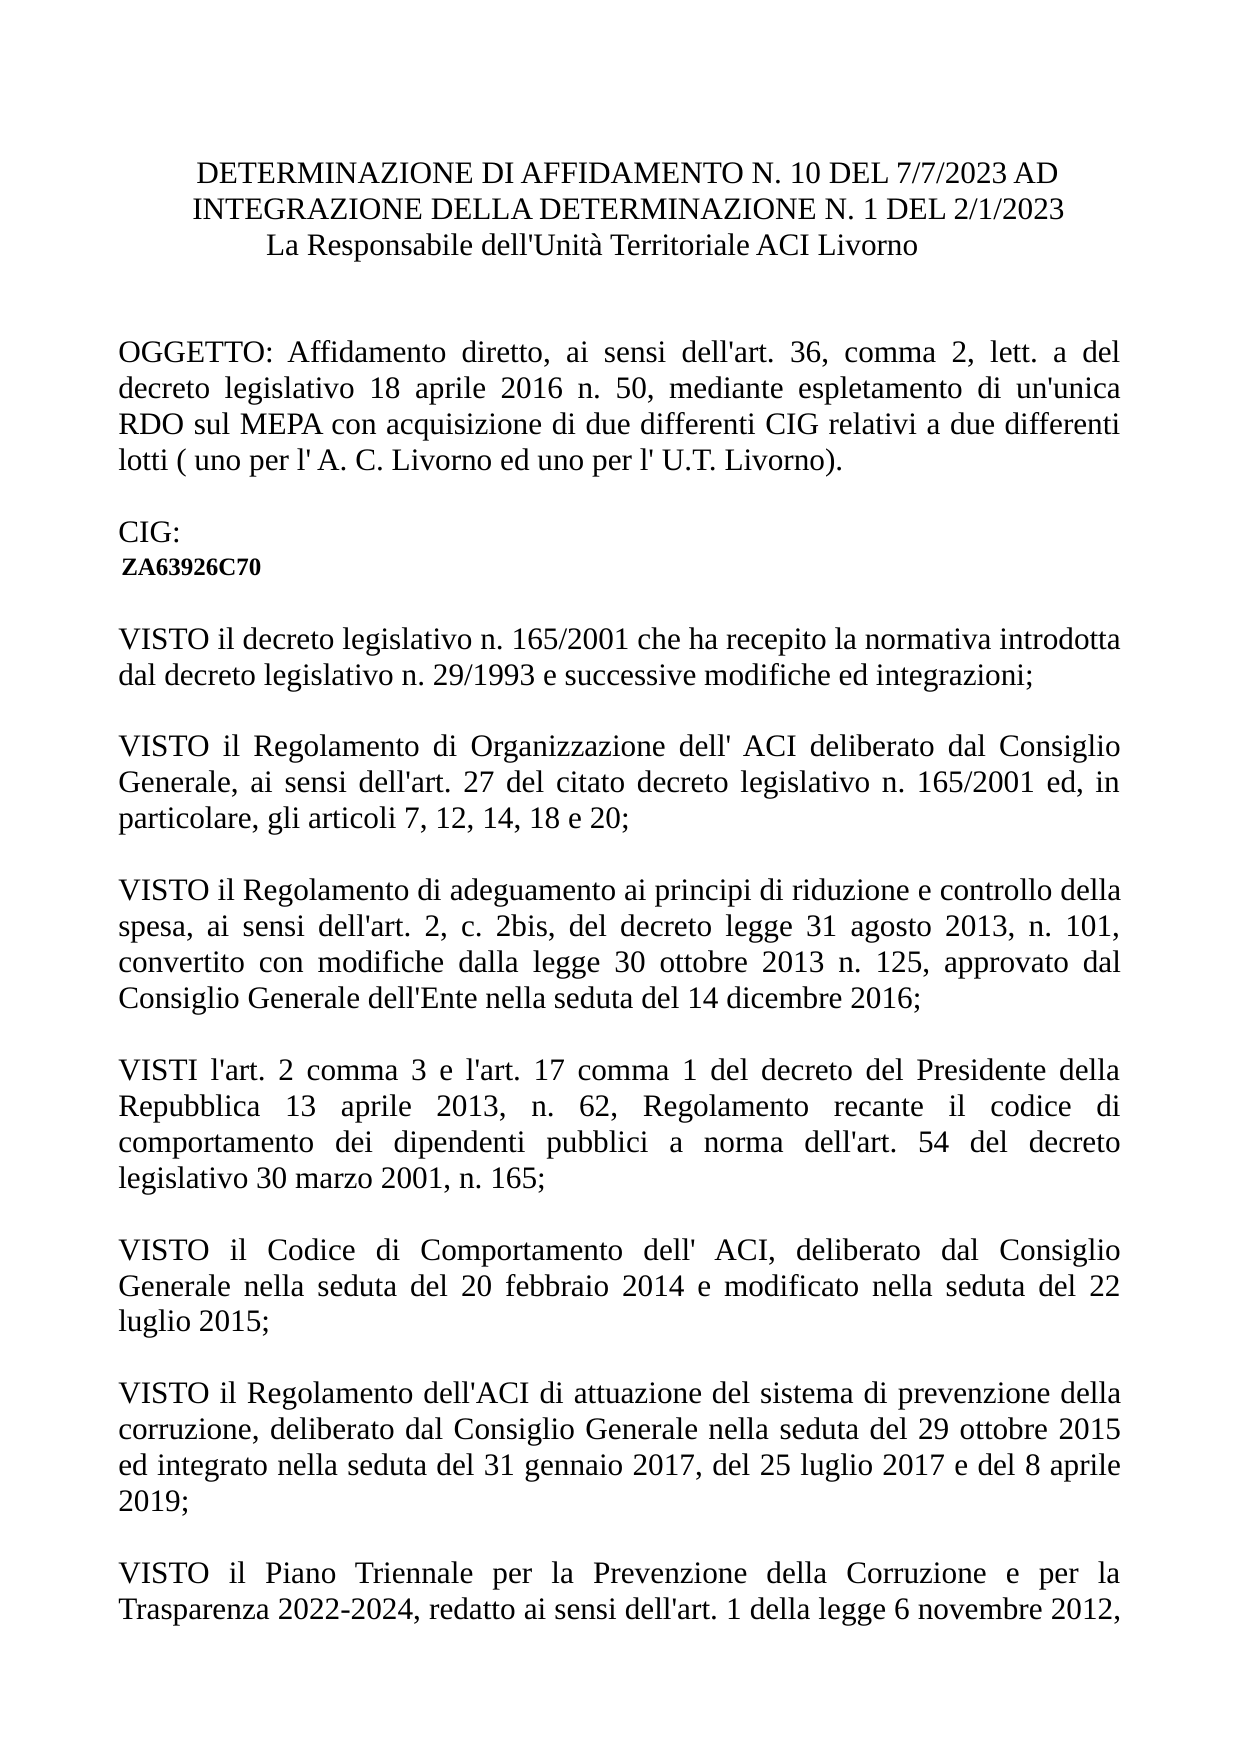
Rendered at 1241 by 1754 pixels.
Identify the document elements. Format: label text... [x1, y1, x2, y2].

text VISTO il Regolamento dell'ACI di attuazione del sistema di prevenzione della corruzione, deliberato dal Consiglio Generale nella seduta del 29 ottobre 2015 ed integrato nella seduta del 31 gennaio 2017, del 25 luglio 2017 e del 8 aprile 2019; [118, 1374, 1122, 1518]
text VISTO il Piano Triennale per la Prevenzione della Corruzione e per la Trasparenza 2022-2024, redatto ai sensi dell'art. 1 della legge 6 novembre 2012, [118, 1554, 1122, 1626]
table_header ZA63926C70 [118, 549, 273, 584]
text CIG: [118, 513, 1122, 549]
text VISTO il Regolamento di Organizzazione dell' ACI deliberato dal Consiglio Generale, ai sensi dell'art. 27 del citato decreto legislativo n. 165/2001 ed, in particolare, gli articoli 7, 12, 14, 18 e 20; [118, 728, 1122, 836]
text VISTO il Regolamento di adeguamento ai principi di riduzione e controllo della spesa, ai sensi dell'art. 2, c. 2bis, del decreto legge 31 agosto 2013, n. 101, convertito con modifiche dalla legge 30 ottobre 2013 n. 125, approvato dal Consiglio Generale dell'Ente nella seduta del 14 dicembre 2016; [118, 871, 1122, 1015]
text La Responsabile dell'Unità Territoriale ACI Livorno [118, 226, 1122, 262]
text VISTO il decreto legislativo n. 165/2001 che ha recepito la normativa introdotta dal decreto legislativo n. 29/1993 e successive modifiche ed integrazioni; [118, 620, 1122, 692]
text OGGETTO: Affidamento diretto, ai sensi dell'art. 36, comma 2, lett. a del decreto legislativo 18 aprile 2016 n. 50, mediante espletamento di un'unica RDO sul MEPA con acquisizione di due differenti CIG relativi a due differenti lotti ( uno per l' A. C. Livorno ed uno per l' U.T. Livorno). [118, 334, 1122, 477]
text VISTO il Codice di Comportamento dell' ACI, deliberato dal Consiglio Generale nella seduta del 20 febbraio 2014 e modificato nella seduta del 22 luglio 2015; [118, 1231, 1122, 1339]
text DETERMINAZIONE DI AFFIDAMENTO N. 10 DEL 7/7/2023 AD INTEGRAZIONE DELLA DETERMINAZIONE N. 1 DEL 2/1/2023 [118, 154, 1122, 226]
text VISTI l'art. 2 comma 3 e l'art. 17 comma 1 del decreto del Presidente della Repubblica 13 aprile 2013, n. 62, Regolamento recante il codice di comportamento dei dipendenti pubblici a norma dell'art. 54 del decreto legislativo 30 marzo 2001, n. 165; [118, 1051, 1122, 1195]
